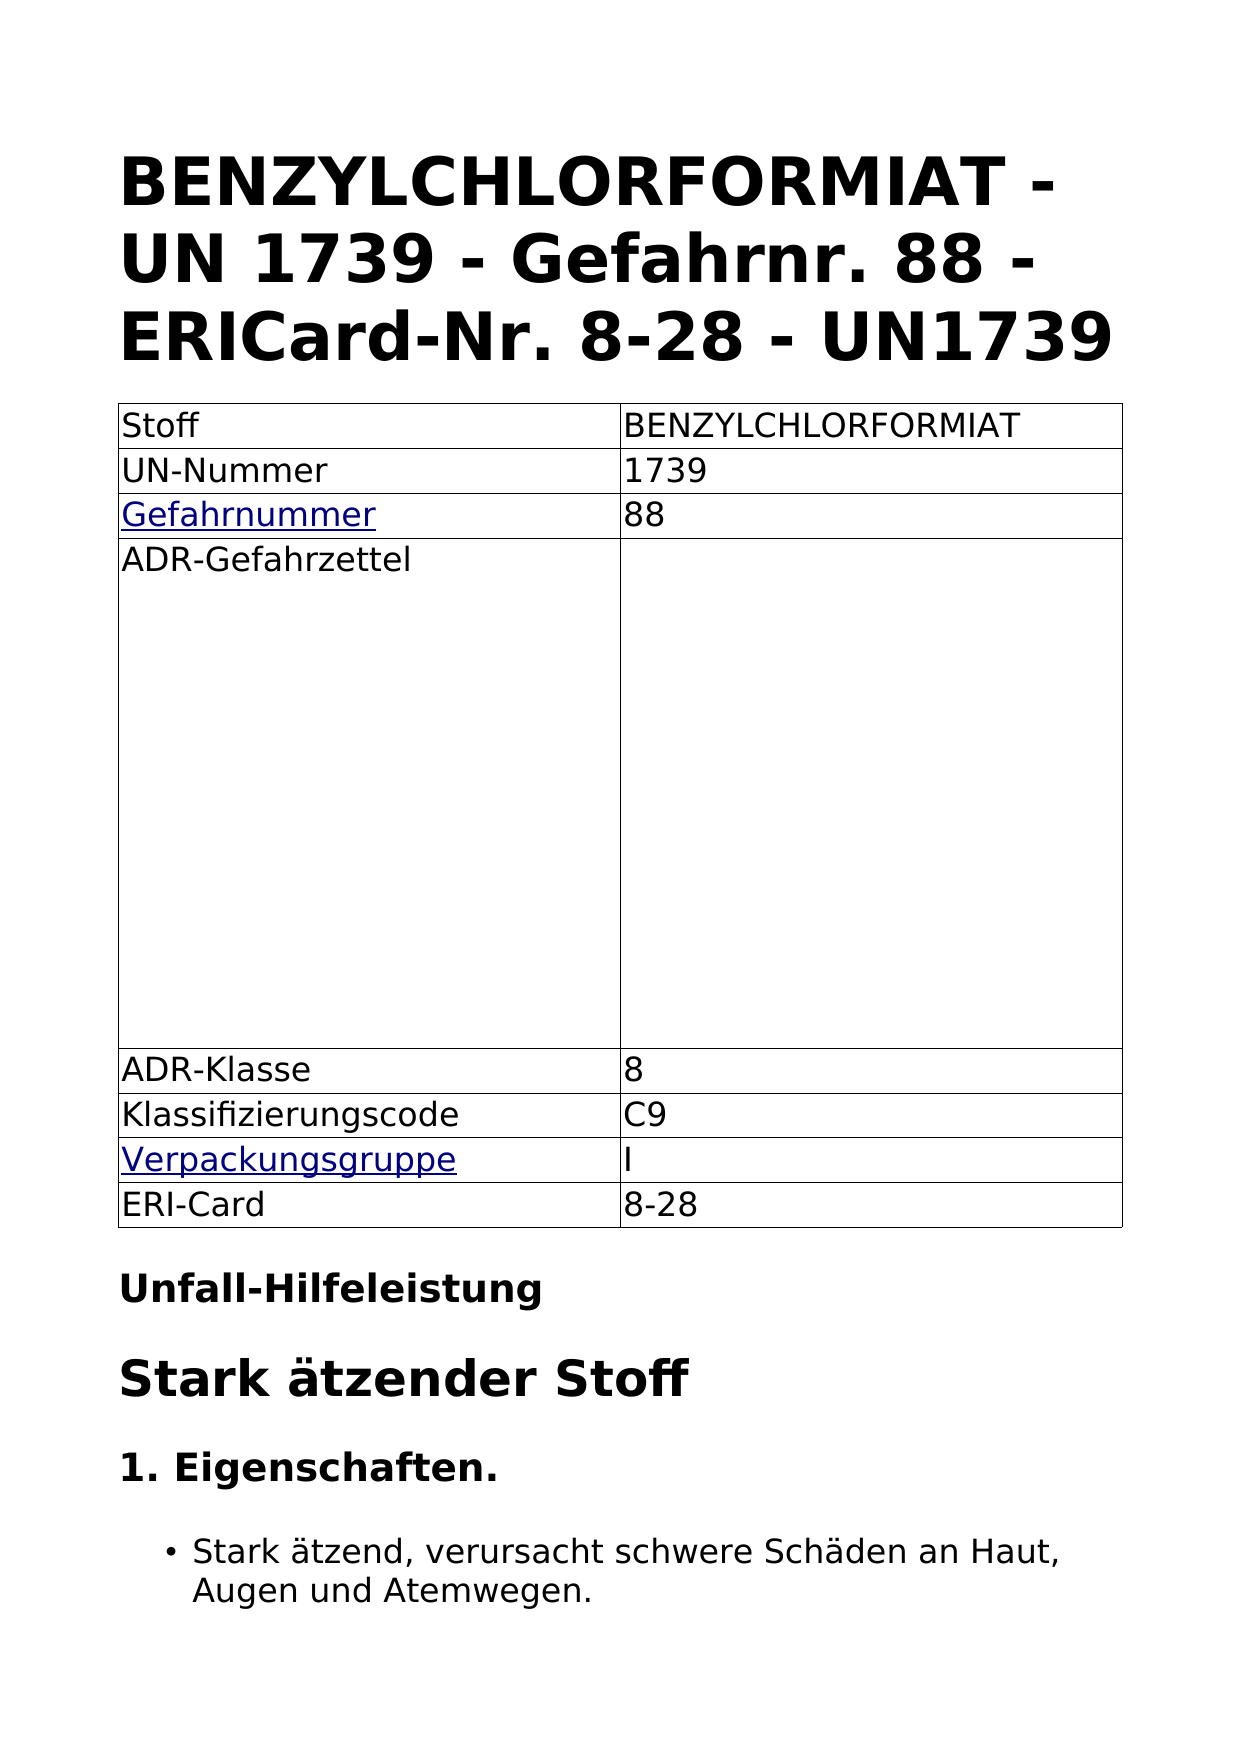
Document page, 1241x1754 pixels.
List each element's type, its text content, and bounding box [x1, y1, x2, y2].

subtitle Stark ätzender Stoff [118, 1349, 1122, 1408]
table_cell C9 [621, 1094, 1122, 1137]
table_cell ADR-Gefahrzettel [119, 539, 620, 1048]
table_header BENZYLCHLORFORMIAT [621, 404, 1122, 448]
table_cell 1739 [621, 449, 1122, 493]
table_cell 8-28 [621, 1183, 1122, 1227]
list Stark ätzend, verursacht schwere Schäden an Haut, Augen und Atemwegen. [177, 1532, 1122, 1610]
table_cell [621, 539, 1122, 1048]
table_cell Gefahrnummer [119, 494, 620, 538]
table_cell ADR-Klasse [119, 1049, 620, 1092]
table_cell 8 [621, 1049, 1122, 1092]
table_cell Verpackungsgruppe [119, 1138, 620, 1182]
table_header Stoff [119, 404, 620, 448]
table_cell UN-Nummer [119, 449, 620, 493]
subtitle 1. Eigenschaften. [118, 1445, 1122, 1490]
table_cell I [621, 1138, 1122, 1182]
table_cell ERI-Card [119, 1183, 620, 1227]
table_cell 88 [621, 494, 1122, 538]
subtitle BENZYLCHLORFORMIAT - UN 1739 - Gefahrnr. 88 - ERICard-Nr. 8-28 - UN1739 [118, 143, 1122, 376]
subtitle Unfall-Hilfeleistung [118, 1267, 1122, 1312]
table_cell Klassifizierungscode [119, 1094, 620, 1137]
